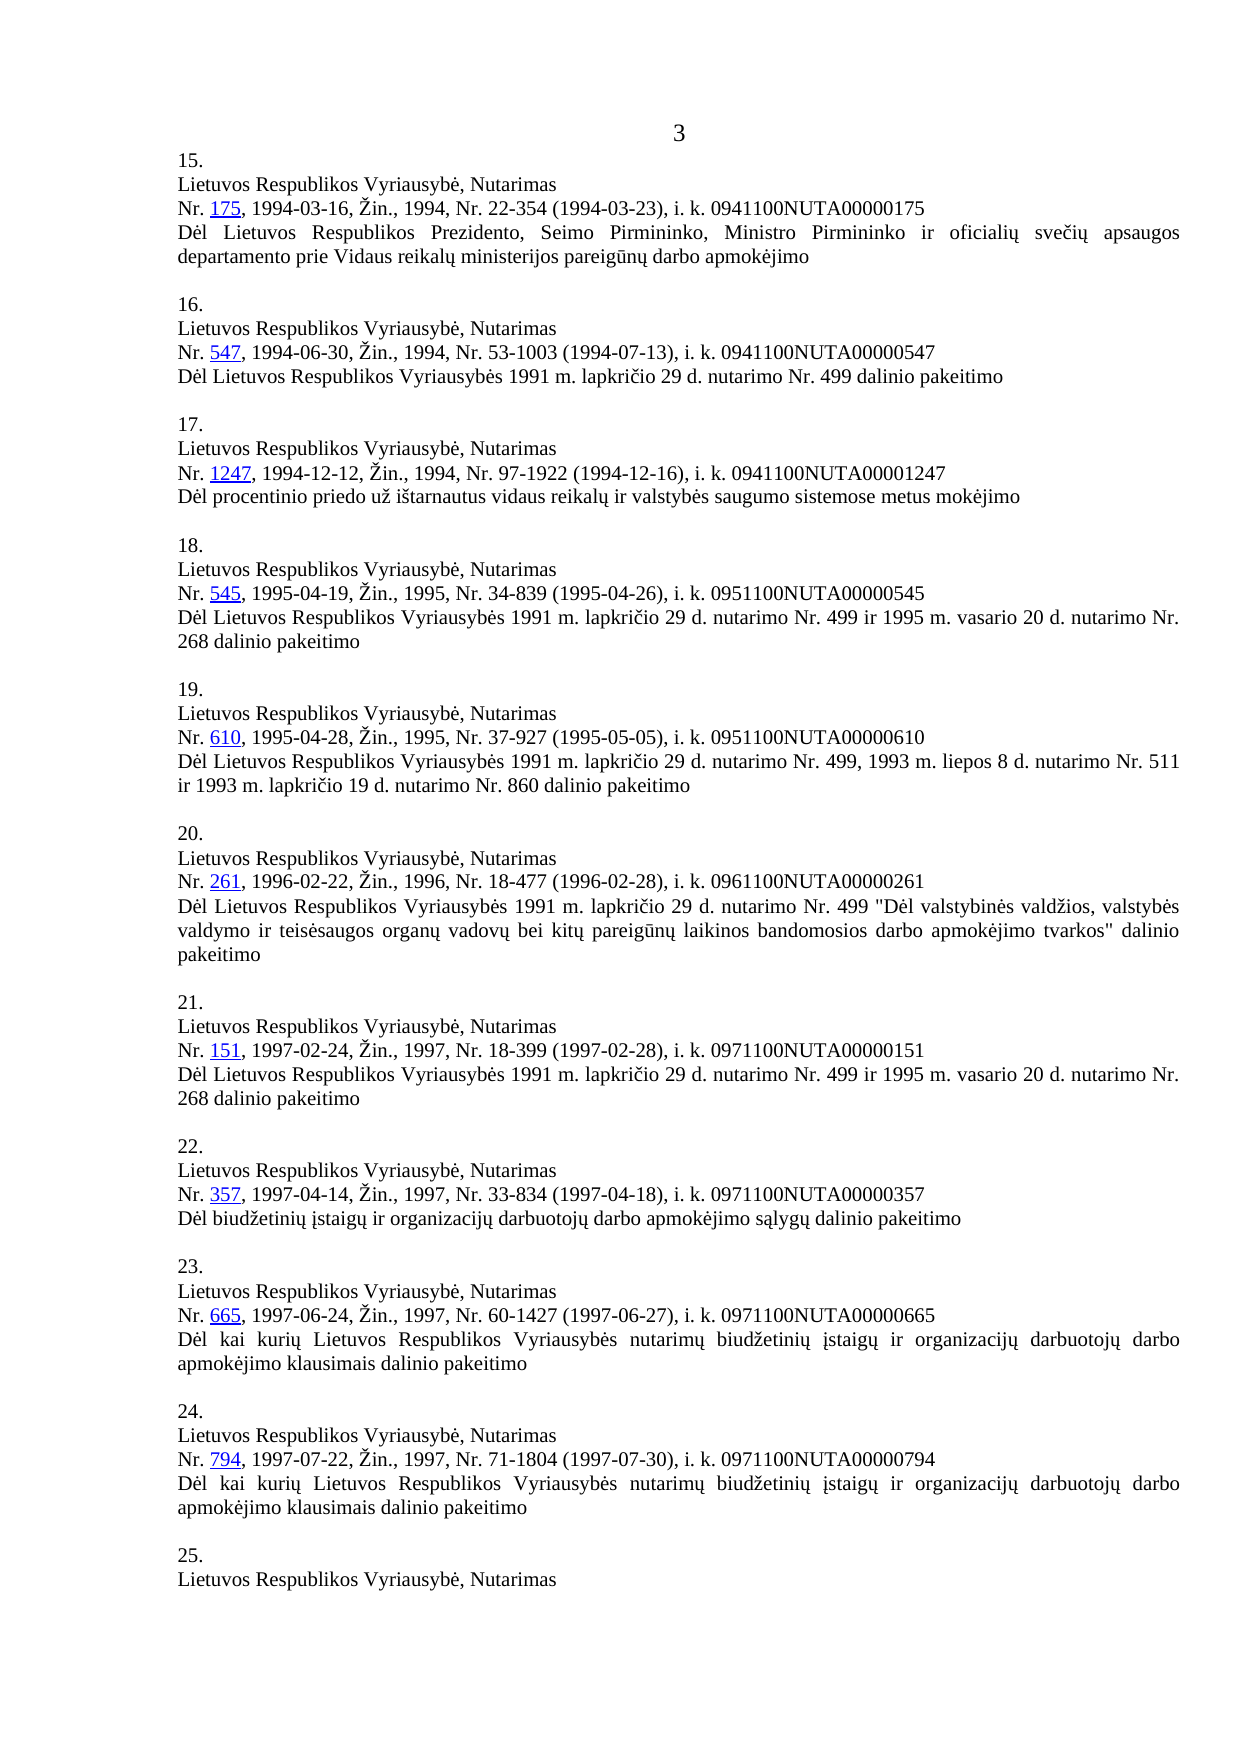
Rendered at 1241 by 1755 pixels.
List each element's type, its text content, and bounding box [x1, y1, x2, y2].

text Nr. 175, 1994-03-16, Žin., 1994, Nr. 22-354 (1994-03-23), i. k. 0941100NUTA00000175 [177, 196, 1181, 220]
text Nr. 545, 1995-04-19, Žin., 1995, Nr. 34-839 (1995-04-26), i. k. 0951100NUTA00000545 [177, 581, 1181, 605]
text Dėl Lietuvos Respublikos Vyriausybės 1991 m. lapkričio 29 d. nutarimo Nr. 499 ir 1995 m. vasario 20 d. nutarimo Nr. 268 dalinio pakeitimo [177, 1062, 1181, 1110]
text 24. [177, 1399, 1181, 1423]
text 25. [177, 1543, 1181, 1567]
text 16. [177, 292, 1181, 316]
text Lietuvos Respublikos Vyriausybė, Nutarimas [177, 1278, 1181, 1303]
text Lietuvos Respublikos Vyriausybė, Nutarimas [177, 172, 1181, 196]
text Nr. 547, 1994-06-30, Žin., 1994, Nr. 53-1003 (1994-07-13), i. k. 0941100NUTA00000547 [177, 340, 1181, 364]
text Dėl Lietuvos Respublikos Vyriausybės 1991 m. lapkričio 29 d. nutarimo Nr. 499, 1993 m. liepos 8 d. nutarimo Nr. 511 ir 1993 m. lapkričio 19 d. nutarimo Nr. 860 dalinio pakeitimo [177, 749, 1181, 797]
text Dėl procentinio priedo už ištarnautus vidaus reikalų ir valstybės saugumo sistemose metus mokėjimo [177, 484, 1181, 508]
text Lietuvos Respublikos Vyriausybė, Nutarimas [177, 1423, 1181, 1447]
text 22. [177, 1134, 1181, 1158]
text Dėl Lietuvos Respublikos Vyriausybės 1991 m. lapkričio 29 d. nutarimo Nr. 499 "Dėl valstybinės valdžios, valstybės valdymo ir teisėsaugos organų vadovų bei kitų pareigūnų laikinos bandomosios darbo apmokėjimo tvarkos" dalinio pakeitimo [177, 893, 1181, 966]
text Nr. 794, 1997-07-22, Žin., 1997, Nr. 71-1804 (1997-07-30), i. k. 0971100NUTA00000794 [177, 1447, 1181, 1471]
text Nr. 610, 1995-04-28, Žin., 1995, Nr. 37-927 (1995-05-05), i. k. 0951100NUTA00000610 [177, 725, 1181, 749]
text Lietuvos Respublikos Vyriausybė, Nutarimas [177, 845, 1181, 869]
text Lietuvos Respublikos Vyriausybė, Nutarimas [177, 1014, 1181, 1038]
text Lietuvos Respublikos Vyriausybė, Nutarimas [177, 1567, 1181, 1591]
text Dėl Lietuvos Respublikos Vyriausybės 1991 m. lapkričio 29 d. nutarimo Nr. 499 dalinio pakeitimo [177, 364, 1181, 388]
text 21. [177, 990, 1181, 1014]
text 20. [177, 821, 1181, 845]
text Lietuvos Respublikos Vyriausybė, Nutarimas [177, 436, 1181, 460]
text Dėl kai kurių Lietuvos Respublikos Vyriausybės nutarimų biudžetinių įstaigų ir organizacijų darbuotojų darbo apmokėjimo klausimais dalinio pakeitimo [177, 1327, 1181, 1375]
text Dėl Lietuvos Respublikos Vyriausybės 1991 m. lapkričio 29 d. nutarimo Nr. 499 ir 1995 m. vasario 20 d. nutarimo Nr. 268 dalinio pakeitimo [177, 605, 1181, 653]
text Nr. 151, 1997-02-24, Žin., 1997, Nr. 18-399 (1997-02-28), i. k. 0971100NUTA00000151 [177, 1038, 1181, 1062]
text Lietuvos Respublikos Vyriausybė, Nutarimas [177, 557, 1181, 581]
text 17. [177, 412, 1181, 436]
text Nr. 1247, 1994-12-12, Žin., 1994, Nr. 97-1922 (1994-12-16), i. k. 0941100NUTA00001247 [177, 460, 1181, 484]
text 19. [177, 677, 1181, 701]
text Nr. 261, 1996-02-22, Žin., 1996, Nr. 18-477 (1996-02-28), i. k. 0961100NUTA00000261 [177, 869, 1181, 893]
text Dėl kai kurių Lietuvos Respublikos Vyriausybės nutarimų biudžetinių įstaigų ir organizacijų darbuotojų darbo apmokėjimo klausimais dalinio pakeitimo [177, 1471, 1181, 1519]
text Dėl Lietuvos Respublikos Prezidento, Seimo Pirmininko, Ministro Pirmininko ir oficialių svečių apsaugos departamento prie Vidaus reikalų ministerijos pareigūnų darbo apmokėjimo [177, 220, 1181, 268]
text Dėl biudžetinių įstaigų ir organizacijų darbuotojų darbo apmokėjimo sąlygų dalinio pakeitimo [177, 1206, 1181, 1230]
text Lietuvos Respublikos Vyriausybė, Nutarimas [177, 701, 1181, 725]
text Nr. 357, 1997-04-14, Žin., 1997, Nr. 33-834 (1997-04-18), i. k. 0971100NUTA00000357 [177, 1182, 1181, 1206]
text 18. [177, 533, 1181, 557]
text Lietuvos Respublikos Vyriausybė, Nutarimas [177, 1158, 1181, 1182]
text 23. [177, 1254, 1181, 1278]
text Nr. 665, 1997-06-24, Žin., 1997, Nr. 60-1427 (1997-06-27), i. k. 0971100NUTA00000665 [177, 1303, 1181, 1327]
text Lietuvos Respublikos Vyriausybė, Nutarimas [177, 316, 1181, 340]
text 15. [177, 148, 1181, 172]
